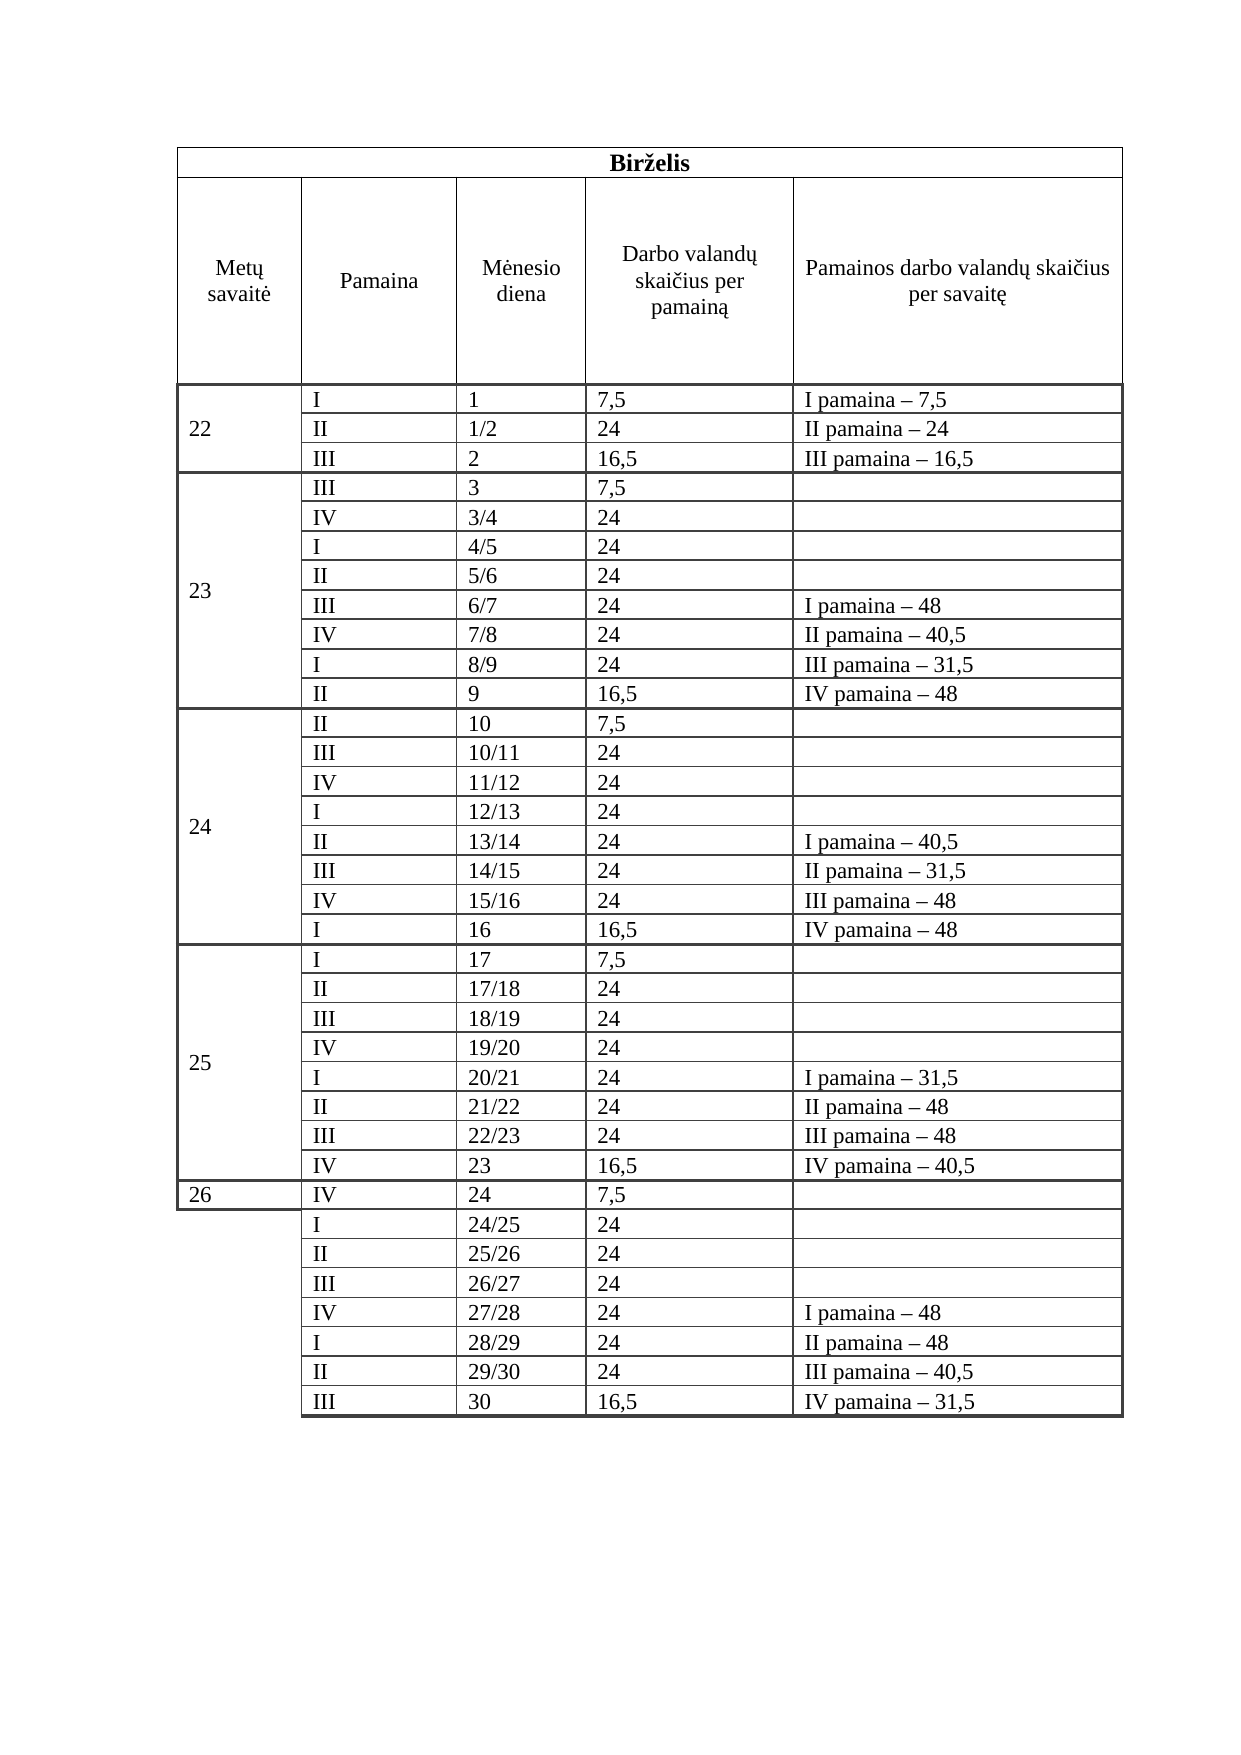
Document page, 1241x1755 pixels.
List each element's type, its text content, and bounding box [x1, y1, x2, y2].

table_cell [794, 474, 1121, 500]
table_cell IV [302, 502, 456, 530]
table_cell 7,5 [587, 474, 792, 500]
table_cell 7,5 [587, 386, 792, 412]
table_cell I [302, 797, 456, 825]
table_cell II [302, 679, 456, 707]
table_cell 24 [587, 1357, 792, 1385]
table_cell 24 [587, 561, 792, 589]
table_cell I pamaina – 40,5 [794, 826, 1121, 854]
table_cell III pamaina – 48 [794, 1121, 1121, 1149]
table_cell II pamaina – 31,5 [794, 856, 1121, 884]
table_cell III [302, 1003, 456, 1031]
table_cell 24 [587, 1298, 792, 1326]
table_cell 24 [179, 710, 301, 943]
table_cell II [302, 1357, 456, 1385]
table_cell III pamaina – 16,5 [794, 443, 1121, 471]
table_cell 18/19 [457, 1003, 585, 1031]
table_cell II pamaina – 48 [794, 1327, 1121, 1355]
table_cell II pamaina – 48 [794, 1092, 1121, 1119]
table_cell III pamaina – 31,5 [794, 650, 1121, 677]
table_cell III pamaina – 40,5 [794, 1357, 1121, 1385]
table_cell I pamaina – 48 [794, 1298, 1121, 1326]
table_cell Pamaina [302, 178, 456, 382]
table_cell IV [302, 1182, 456, 1208]
table_cell Metų savaitė [178, 178, 301, 382]
table_cell IV [302, 767, 456, 795]
table_cell 24 [457, 1182, 585, 1208]
table_cell [794, 710, 1121, 736]
table_cell III pamaina – 48 [794, 885, 1121, 913]
table_cell [794, 738, 1121, 766]
table_cell I pamaina – 48 [794, 591, 1121, 618]
table_cell I [302, 386, 456, 412]
table_cell 11/12 [457, 767, 585, 795]
table_cell II [302, 974, 456, 1002]
table_cell Mėnesio diena [457, 178, 585, 382]
table_cell 16,5 [587, 1151, 792, 1178]
table_cell 16,5 [587, 1386, 792, 1414]
table_cell II [302, 710, 456, 736]
table_cell 24 [587, 532, 792, 559]
table_cell [794, 974, 1121, 1002]
table_cell 16,5 [587, 679, 792, 707]
table_cell 7,5 [587, 1182, 792, 1208]
table_cell 12/13 [457, 797, 585, 825]
table_cell II [302, 414, 456, 441]
table_cell 7,5 [587, 946, 792, 972]
table_cell Pamainos darbo valandų skaičius per savaitę [794, 178, 1122, 382]
table_cell 24 [587, 767, 792, 795]
table_cell I pamaina – 7,5 [794, 386, 1121, 412]
table_cell IV [302, 620, 456, 648]
table_cell [794, 1210, 1121, 1237]
table_cell 24 [587, 502, 792, 530]
table_cell 23 [457, 1151, 585, 1178]
table_cell III [302, 1268, 456, 1296]
table_cell 21/22 [457, 1092, 585, 1119]
table_cell 3 [457, 474, 585, 500]
table_cell IV pamaina – 48 [794, 679, 1121, 707]
table_cell 24 [587, 856, 792, 884]
table_cell II pamaina – 40,5 [794, 620, 1121, 648]
table_cell 24 [587, 1327, 792, 1355]
table_cell I [302, 915, 456, 943]
table_cell 7,5 [587, 710, 792, 736]
table_cell 4/5 [457, 532, 585, 559]
table_cell IV [302, 1033, 456, 1061]
table_cell Darbo valandų skaičius per pamainą [586, 178, 793, 382]
table_cell 24 [587, 738, 792, 766]
table_cell II pamaina – 24 [794, 414, 1121, 441]
table_cell 22/23 [457, 1121, 585, 1149]
table_cell I [302, 1210, 456, 1237]
table_cell [794, 767, 1121, 795]
table_cell I [302, 1062, 456, 1090]
table_cell I [302, 650, 456, 677]
table_cell 2 [457, 443, 585, 471]
table_cell IV pamaina – 31,5 [794, 1386, 1121, 1414]
table_cell 17 [457, 946, 585, 972]
table_cell 24/25 [457, 1210, 585, 1237]
table_cell [794, 1268, 1121, 1296]
table_cell 13/14 [457, 826, 585, 854]
table_cell 16 [457, 915, 585, 943]
table_cell IV [302, 885, 456, 913]
table_cell 15/16 [457, 885, 585, 913]
table_cell III [302, 1386, 456, 1414]
table_cell 25 [179, 946, 301, 1178]
table_cell 16,5 [587, 443, 792, 471]
table_cell 26 [179, 1182, 301, 1208]
table_cell 6/7 [457, 591, 585, 618]
table_cell 29/30 [457, 1357, 585, 1385]
table_cell IV [302, 1298, 456, 1326]
table_cell [794, 946, 1121, 972]
table_cell 24 [587, 1092, 792, 1119]
table_cell 8/9 [457, 650, 585, 677]
table_cell III [302, 591, 456, 618]
table_cell 3/4 [457, 502, 585, 530]
table_cell 24 [587, 1210, 792, 1237]
table_cell 24 [587, 591, 792, 618]
table_cell [794, 1033, 1121, 1061]
table_cell 16,5 [587, 915, 792, 943]
table_cell [794, 1182, 1121, 1208]
table_cell IV pamaina – 40,5 [794, 1151, 1121, 1178]
table_cell I [302, 1327, 456, 1355]
table_cell 24 [587, 1268, 792, 1296]
table_cell [794, 532, 1121, 559]
table_cell 24 [587, 797, 792, 825]
table_cell 22 [179, 386, 301, 471]
table_cell [794, 1239, 1121, 1267]
table_cell 1 [457, 386, 585, 412]
table_cell 9 [457, 679, 585, 707]
table_cell I pamaina – 31,5 [794, 1062, 1121, 1090]
table_cell II [302, 561, 456, 589]
table_cell II [302, 826, 456, 854]
table_cell 28/29 [457, 1327, 585, 1355]
table_cell 14/15 [457, 856, 585, 884]
table_cell III [302, 738, 456, 766]
table_cell II [302, 1239, 456, 1267]
table_cell 5/6 [457, 561, 585, 589]
table_cell 26/27 [457, 1268, 585, 1296]
table_cell I [302, 532, 456, 559]
table_cell III [302, 856, 456, 884]
table_cell III [302, 1121, 456, 1149]
table_cell 23 [179, 474, 301, 707]
table_cell 24 [587, 974, 792, 1002]
table_cell 24 [587, 1033, 792, 1061]
table_cell IV [302, 1151, 456, 1178]
table_cell [794, 561, 1121, 589]
table_cell 24 [587, 1121, 792, 1149]
table_cell 20/21 [457, 1062, 585, 1090]
table_cell 30 [457, 1386, 585, 1414]
table_cell III [302, 474, 456, 500]
table_cell IV pamaina – 48 [794, 915, 1121, 943]
table_cell 24 [587, 1062, 792, 1090]
table_cell 10 [457, 710, 585, 736]
table_cell 25/26 [457, 1239, 585, 1267]
table_cell 17/18 [457, 974, 585, 1002]
table_cell I [302, 946, 456, 972]
table_cell 27/28 [457, 1298, 585, 1326]
table_cell [794, 1003, 1121, 1031]
table_cell 24 [587, 414, 792, 441]
table_cell II [302, 1092, 456, 1119]
table_cell 24 [587, 1239, 792, 1267]
table_cell [794, 502, 1121, 530]
table_cell 7/8 [457, 620, 585, 648]
table_cell 24 [587, 650, 792, 677]
table_cell 24 [587, 620, 792, 648]
table_cell 1/2 [457, 414, 585, 441]
table_cell 24 [587, 885, 792, 913]
table_cell III [302, 443, 456, 471]
table_cell 10/11 [457, 738, 585, 766]
table_cell [794, 797, 1121, 825]
table_cell 24 [587, 826, 792, 854]
table_cell 24 [587, 1003, 792, 1031]
table_header Birželis [178, 148, 1122, 177]
table_cell 19/20 [457, 1033, 585, 1061]
